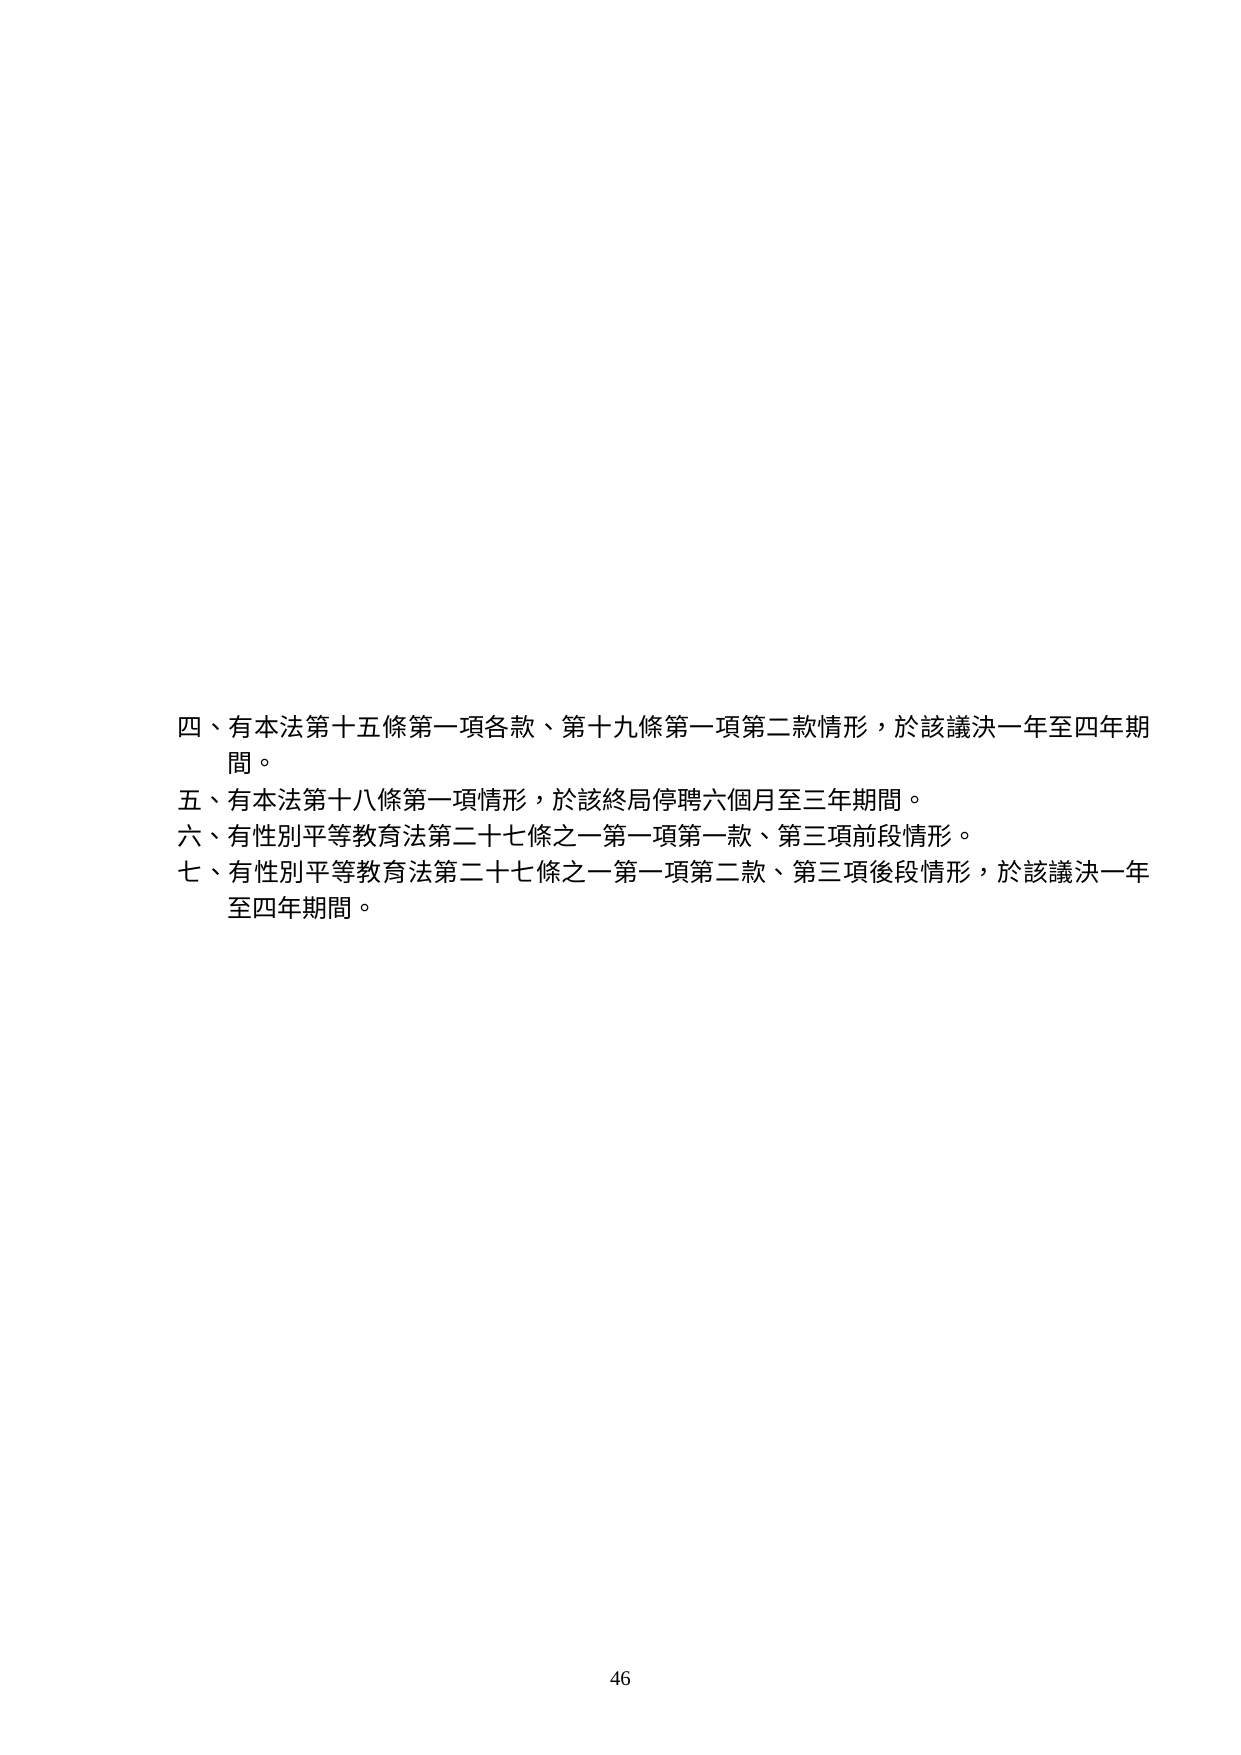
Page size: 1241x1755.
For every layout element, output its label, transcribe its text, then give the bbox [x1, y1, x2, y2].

text 六、有性別平等教育法第二十七條之一第一項第一款、第三項前段情形。 [105, 816, 1152, 853]
text 七、有性別平等教育法第二十七條之一第一項第二款、第三項後段情形，於該議決一年至四年期間。 [177, 853, 1152, 925]
text 五、有本法第十八條第一項情形，於該終局停聘六個月至三年期間。 [105, 780, 1152, 816]
text 四、有本法第十五條第一項各款、第十九條第一項第二款情形，於該議決一年至四年期間。 [177, 708, 1152, 780]
